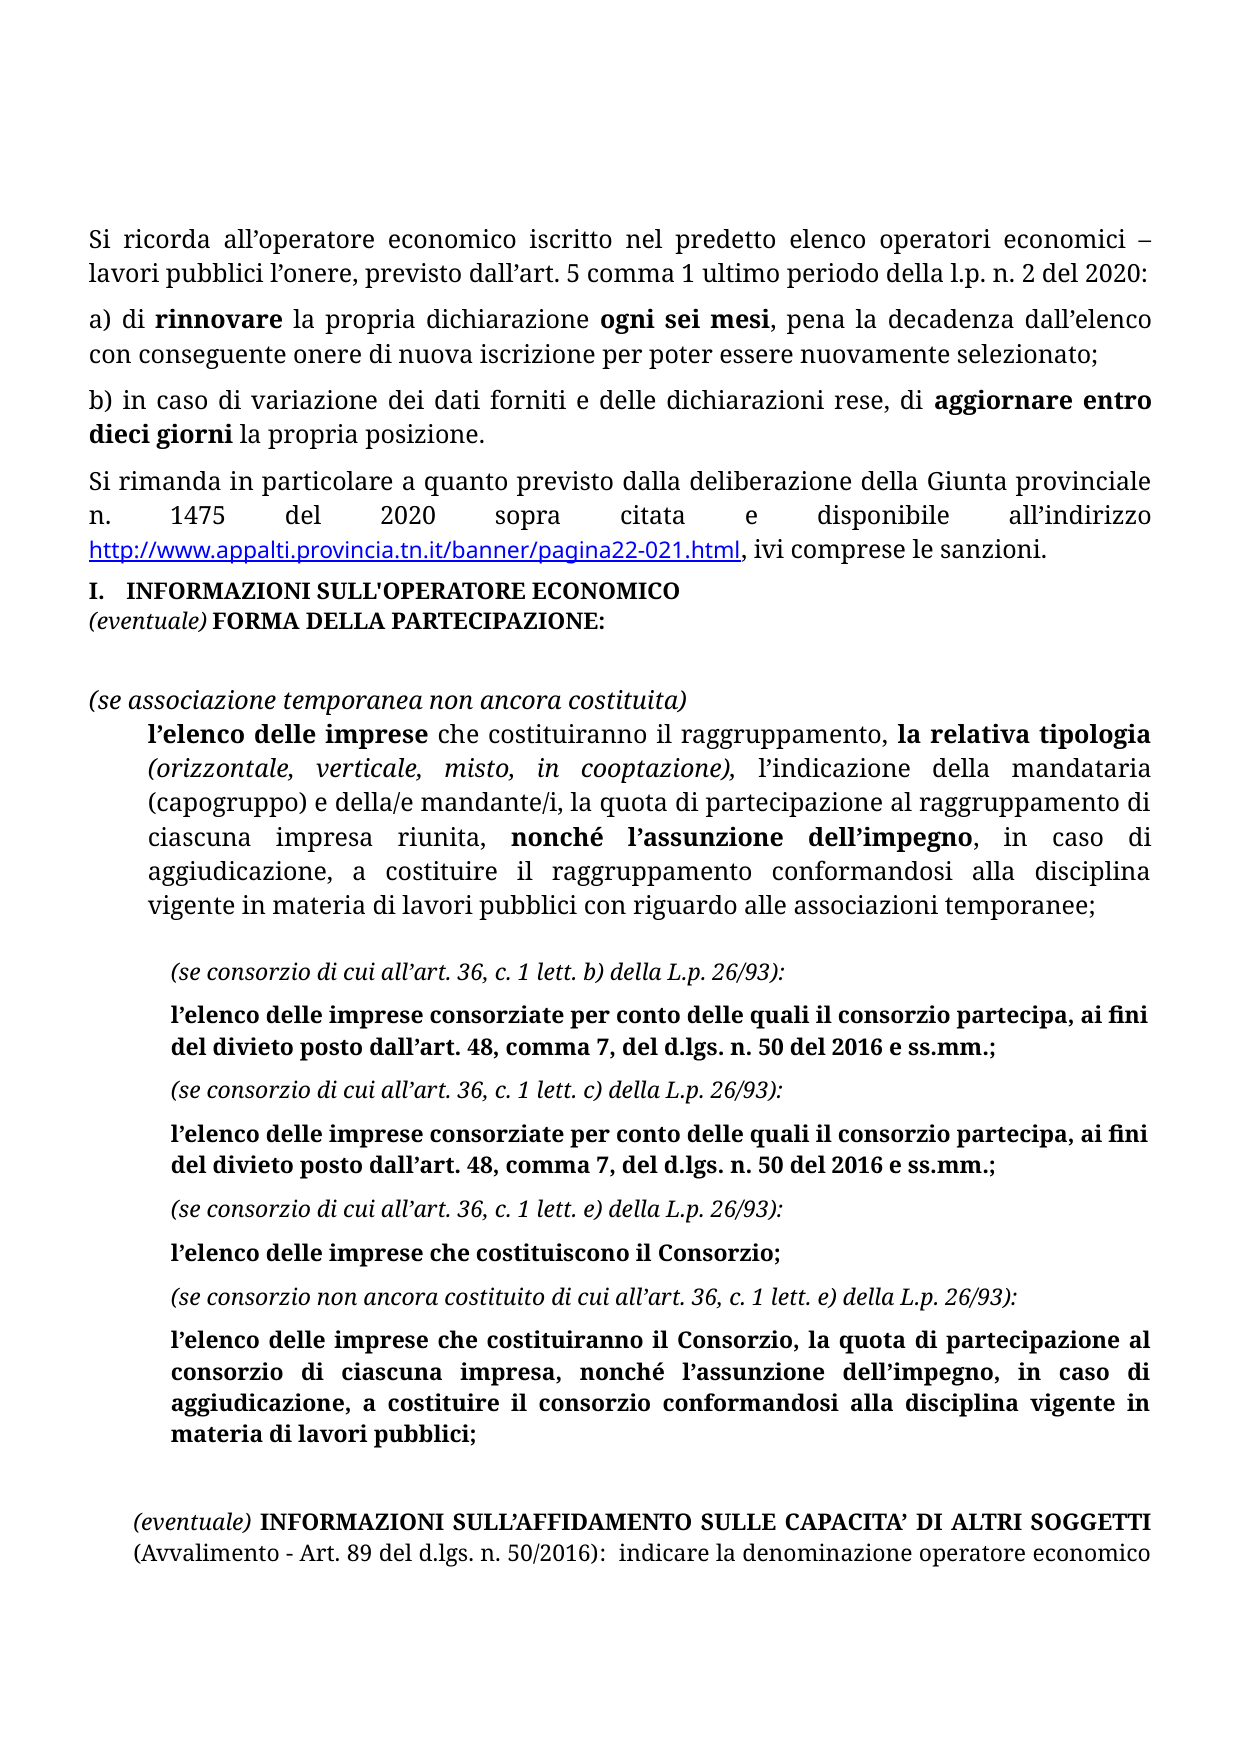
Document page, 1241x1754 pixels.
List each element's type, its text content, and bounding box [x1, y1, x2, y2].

list INFORMAZIONI SULL'OPERATORE ECONOMICO [89, 578, 1152, 605]
text (se consorzio di cui all’art. 36, c. 1 lett. c) della L.p. 26/93): [171, 1074, 1152, 1105]
text (eventuale) FORMA DELLA PARTECIPAZIONE: [89, 605, 1152, 636]
text (se consorzio di cui all’art. 36, c. 1 lett. e) della L.p. 26/93): [171, 1193, 1152, 1224]
text Si ricorda all’operatore economico iscritto nel predetto elenco operatori economici – lavori pubblici l’onere, previsto dall’art. 5 comma 1 ultimo periodo della l.p. n. 2 del 2020: [89, 222, 1152, 290]
text (eventuale) INFORMAZIONI SULL’AFFIDAMENTO SULLE CAPACITA’ DI ALTRI SOGGETTI (Avvalimento - Art. 89 del d.lgs. n. 50/2016): indicare la denominazione operatore economico [133, 1505, 1152, 1568]
text l’elenco delle imprese consorziate per conto delle quali il consorzio partecipa, ai fini del divieto posto dall’art. 48, comma 7, del d.lgs. n. 50 del 2016 e ss.mm.; [171, 999, 1152, 1062]
text l’elenco delle imprese che costituiranno il Consorzio, la quota di partecipazione al consorzio di ciascuna impresa, nonché l’assunzione dell’impegno, in caso di aggiudicazione, a costituire il consorzio conformandosi alla disciplina vigente in materia di lavori pubblici; [171, 1324, 1152, 1449]
text (se consorzio non ancora costituito di cui all’art. 36, c. 1 lett. e) della L.p. 26/93): [171, 1280, 1152, 1312]
text a) di rinnovare la propria dichiarazione ogni sei mesi, pena la decadenza dall’elenco con conseguente onere di nuova iscrizione per poter essere nuovamente selezionato; [89, 302, 1152, 370]
text l’elenco delle imprese che costituiranno il raggruppamento, la relativa tipologia (orizzontale, verticale, misto, in cooptazione), l’indicazione della mandataria (capogruppo) e della/e mandante/i, la quota di partecipazione al raggruppamento di ciascuna impresa riunita, nonché l’assunzione dell’impegno, in caso di aggiudicazione, a costituire il raggruppamento conformandosi alla disciplina vigente in materia di lavori pubblici con riguardo alle associazioni temporanee; [89, 717, 1152, 921]
text l’elenco delle imprese consorziate per conto delle quali il consorzio partecipa, ai fini del divieto posto dall’art. 48, comma 7, del d.lgs. n. 50 del 2016 e ss.mm.; [171, 1118, 1152, 1180]
text (se associazione temporanea non ancora costituita) [89, 683, 1152, 717]
text l’elenco delle imprese che costituiscono il Consorzio; [171, 1237, 1152, 1268]
text Si rimanda in particolare a quanto previsto dalla deliberazione della Giunta provinciale n. 1475 del 2020 sopra citata e disponibile all’indirizzo http://www.appalti.provincia.tn.it/banner/pagina22-021.html, ivi comprese le sanzioni. [89, 463, 1152, 566]
text (se consorzio di cui all’art. 36, c. 1 lett. b) della L.p. 26/93): [171, 955, 1152, 987]
text b) in caso di variazione dei dati forniti e delle dichiarazioni rese, di aggiornare entro dieci giorni la propria posizione. [89, 383, 1152, 451]
